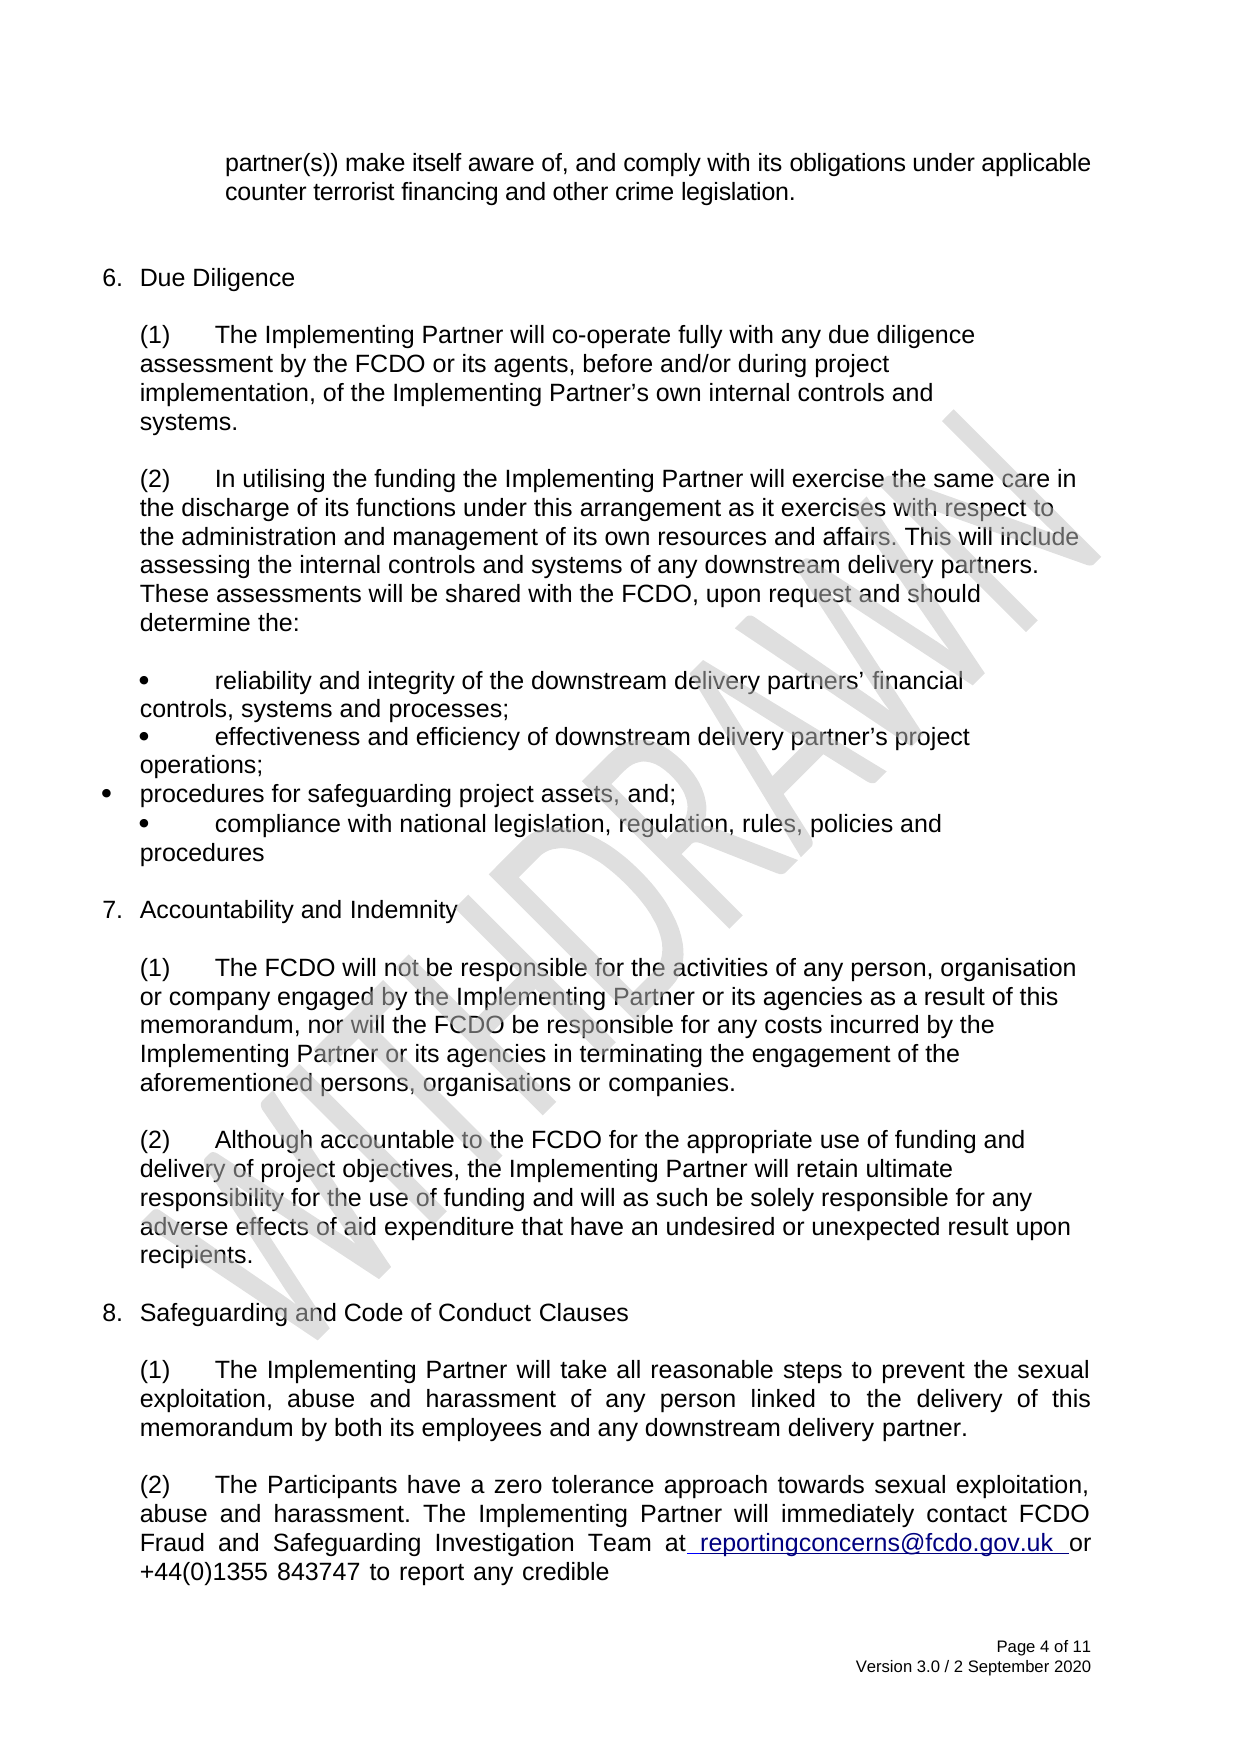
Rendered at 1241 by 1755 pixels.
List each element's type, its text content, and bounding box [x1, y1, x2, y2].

list Safeguarding and Code of Conduct Clauses [102, 1298, 296, 1327]
list Although accountable to the FCDO for the appropriate use of funding and delivery of project objectives, the Implementing Partner will retain ultimate responsibility for the use of funding and will as such be solely responsible for any adverse effects of aid expenditure that have an undesired or unexpected result upon recipients. [251, 1196, 362, 1269]
list effectiveness and efficiency of downstream delivery partner’s project operations; [139, 723, 752, 778]
list procedures for safeguarding project assets, and; [102, 778, 608, 809]
list effectiveness and efficiency of downstream delivery partner’s project operations; [809, 723, 1019, 778]
list effectiveness and efficiency of downstream delivery partner’s project operations; [740, 723, 804, 775]
list procedures for safeguarding project assets, and; [613, 778, 687, 809]
list [662, 895, 723, 924]
list Although accountable to the FCDO for the appropriate use of funding and delivery of project objectives, the Implementing Partner will retain ultimate responsibility for the use of funding and will as such be solely responsible for any adverse effects of aid expenditure that have an undesired or unexpected result upon recipients. [139, 1125, 335, 1269]
list reliability and integrity of the downstream delivery partners’ financial controls, systems and processes; [139, 666, 718, 723]
list The Implementing Partner will co-operate fully with any due diligence assessment by the FCDO or its agents, before and/or during project implementation, of the Implementing Partner’s own internal controls and systems. [139, 321, 1020, 436]
list compliance with national legislation, regulation, rules, policies and procedures [139, 809, 666, 867]
list reliability and integrity of the downstream delivery partners’ financial controls, systems and processes; [827, 666, 886, 707]
list procedures for safeguarding project assets, and; [785, 778, 1103, 809]
list compliance with national legislation, regulation, rules, policies and procedures [683, 843, 758, 867]
list The Implementing Partner will take all reasonable steps to prevent the sexual exploitation, abuse and harassment of any person linked to the delivery of this memorandum by both its employees and any downstream delivery partner. [139, 1355, 1091, 1442]
list compliance with national legislation, regulation, rules, policies and procedures [706, 809, 991, 867]
list The FCDO will not be responsible for the activities of any person, organisation or company engaged by the Implementing Partner or its agencies as a result of this memorandum, nor will the FCDO be responsible for any costs incurred by the Implementing Partner or its agencies in terminating the engagement of the aforementioned persons, organisations or companies. [139, 953, 523, 1097]
list The Participants have a zero tolerance approach towards sexual exploitation, abuse and harassment. The Implementing Partner will immediately contact FCDO Fraud and Safeguarding Investigation Team at reportingconcerns@fcdo.gov.uk or +44(0)1355 843747 to report any credible [139, 1470, 1091, 1585]
list [538, 895, 655, 924]
list reliability and integrity of the downstream delivery partners’ financial controls, systems and processes; [880, 666, 1012, 723]
list Due Diligence [102, 263, 1103, 292]
list [470, 895, 537, 924]
list [724, 895, 1103, 924]
list In utilising the funding the Implementing Partner will exercise the same care in the discharge of its functions under this arrangement as it exercises with respect to the administration and management of its own resources and affairs. This will include assessing the internal controls and systems of any downstream delivery partners. These assessments will be shared with the FCDO, upon request and should determine the: [139, 464, 1089, 637]
list Accountability and Indemnity [102, 895, 469, 924]
text partner(s)) make itself aware of, and comply with its obligations under applicable counter terrorist financing and other crime legislation. [225, 148, 1103, 205]
list Although accountable to the FCDO for the appropriate use of funding and delivery of project objectives, the Implementing Partner will retain ultimate responsibility for the use of funding and will as such be solely responsible for any adverse effects of aid expenditure that have an undesired or unexpected result upon recipients. [297, 1125, 1075, 1269]
list procedures for safeguarding project assets, and; [697, 778, 771, 809]
list reliability and integrity of the downstream delivery partners’ financial controls, systems and processes; [715, 666, 874, 723]
list Safeguarding and Code of Conduct Clauses [311, 1298, 1103, 1327]
list The FCDO will not be responsible for the activities of any person, organisation or company engaged by the Implementing Partner or its agencies as a result of this memorandum, nor will the FCDO be responsible for any costs incurred by the Implementing Partner or its agencies in terminating the engagement of the aforementioned persons, organisations or companies. [491, 953, 1089, 1097]
